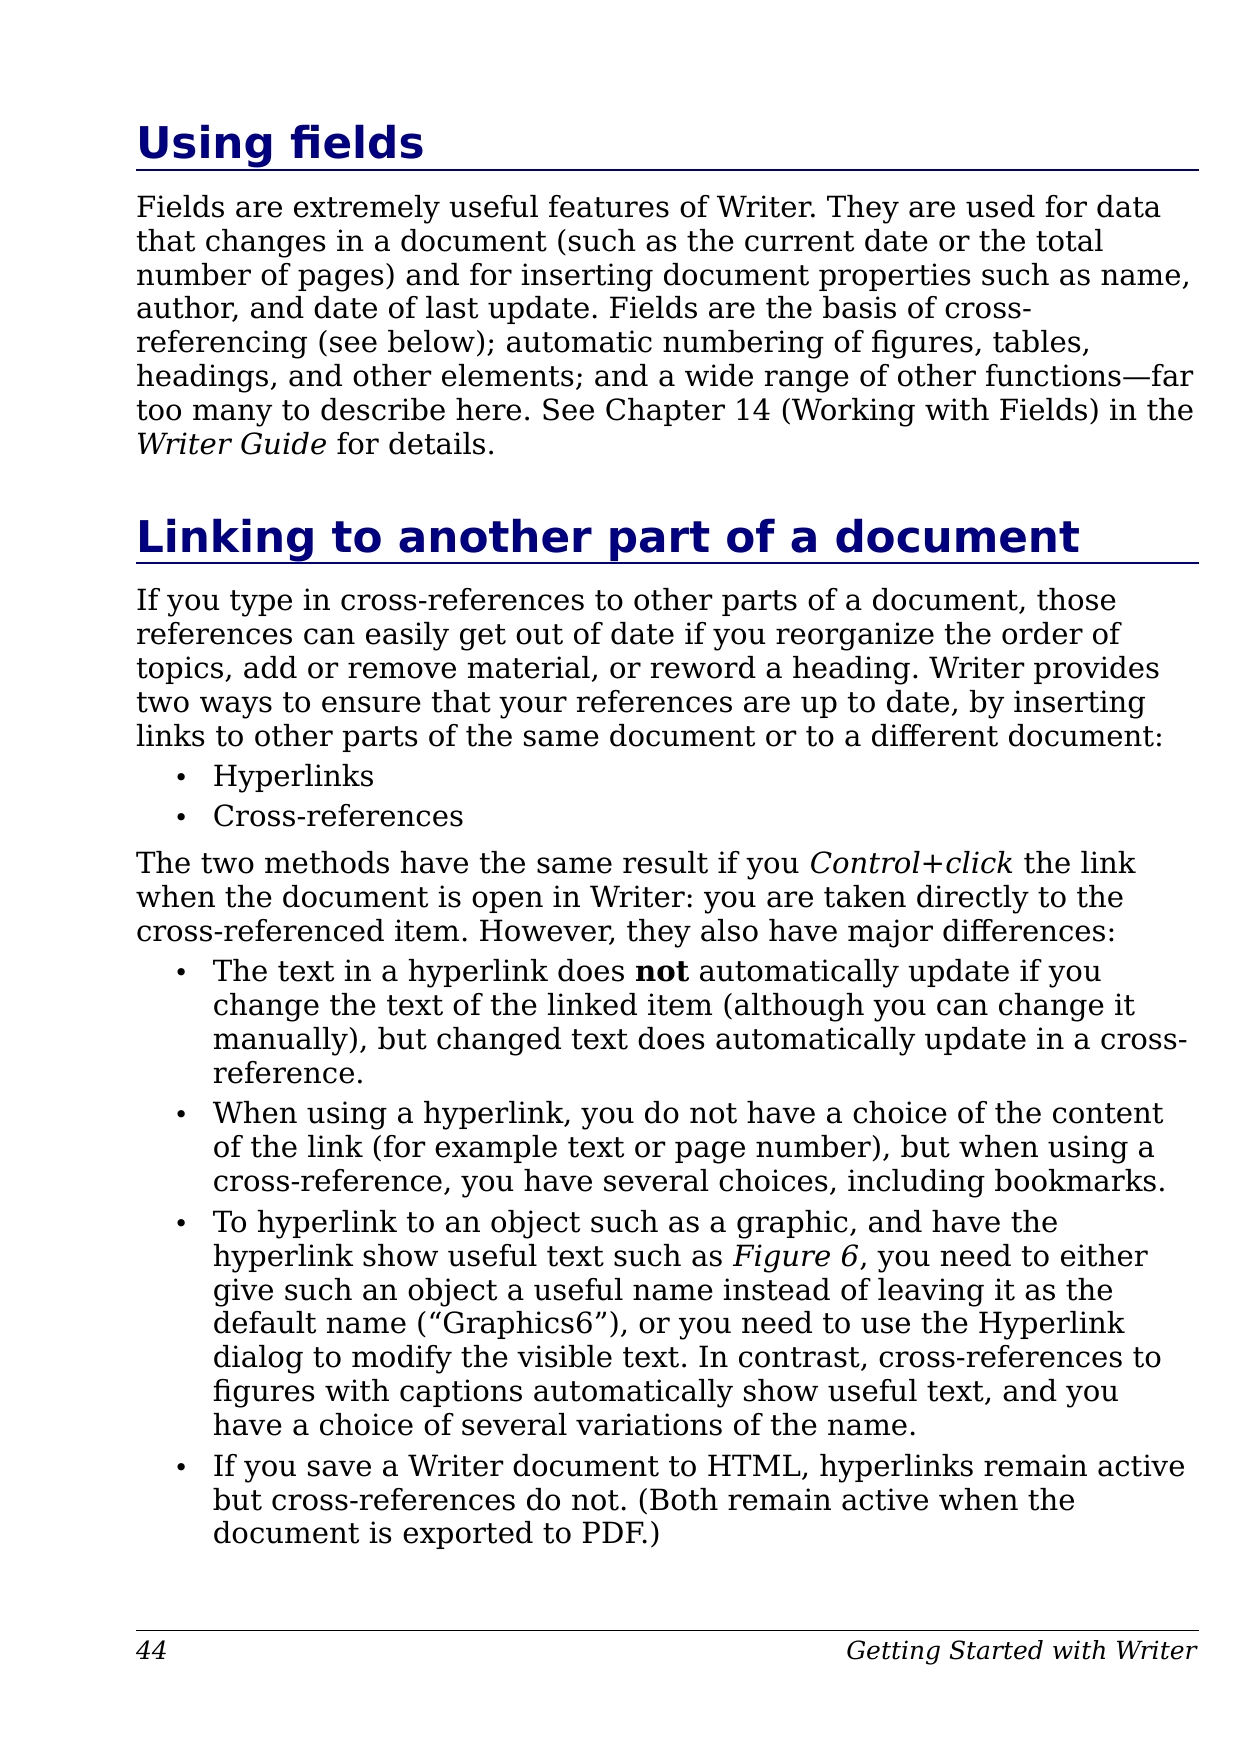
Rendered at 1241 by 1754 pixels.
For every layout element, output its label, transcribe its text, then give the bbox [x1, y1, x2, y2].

list Cross-references [174, 800, 1199, 834]
list Hyperlinks [174, 759, 1199, 793]
list The text in a hyperlink does not automatically update if you change the text of the linked item (although you can change it manually), but changed text does automatically update in a cross-reference. [174, 954, 1199, 1091]
list When using a hyperlink, you do not have a choice of the content of the link (for example text or page number), but when using a cross-reference, you have several choices, including bookmarks. [174, 1097, 1199, 1199]
text Fields are extremely useful features of Writer. They are used for data that changes in a document (such as the current date or the total number of pages) and for inserting document properties such as name, author, and date of last update. Fields are the basis of cross-referencing (see below); automatic numbering of figures, tables, headings, and other elements; and a wide range of other functions—far too many to describe here. See Chapter 14 (Working with Fields) in the Writer Guide for details. [136, 190, 1199, 462]
list The two methods have the same result if you Control+click the link when the document is open in Writer: you are taken directly to the cross-referenced item. However, they also have major differences: [136, 846, 1199, 948]
subtitle Using fields [136, 118, 1199, 169]
list If you save a Writer document to HTML, hyperlinks remain active but cross-references do not. (Both remain active when the document is exported to PDF.) [174, 1449, 1199, 1551]
list To hyperlink to an object such as a graphic, and have the hyperlink show useful text such as Figure 6, you need to either give such an object a useful name instead of leaving it as the default name (“Graphics6”), or you need to use the Hyperlink dialog to modify the visible text. In contrast, cross-references to figures with captions automatically show useful text, and you have a choice of several variations of the name. [174, 1205, 1199, 1443]
list If you type in cross-references to other parts of a document, those references can easily get out of date if you reorganize the order of topics, add or remove material, or reword a heading. Writer provides two ways to ensure that your references are up to date, by inserting links to other parts of the same document or to a different document: [136, 583, 1199, 753]
subtitle Linking to another part of a document [136, 512, 1199, 562]
